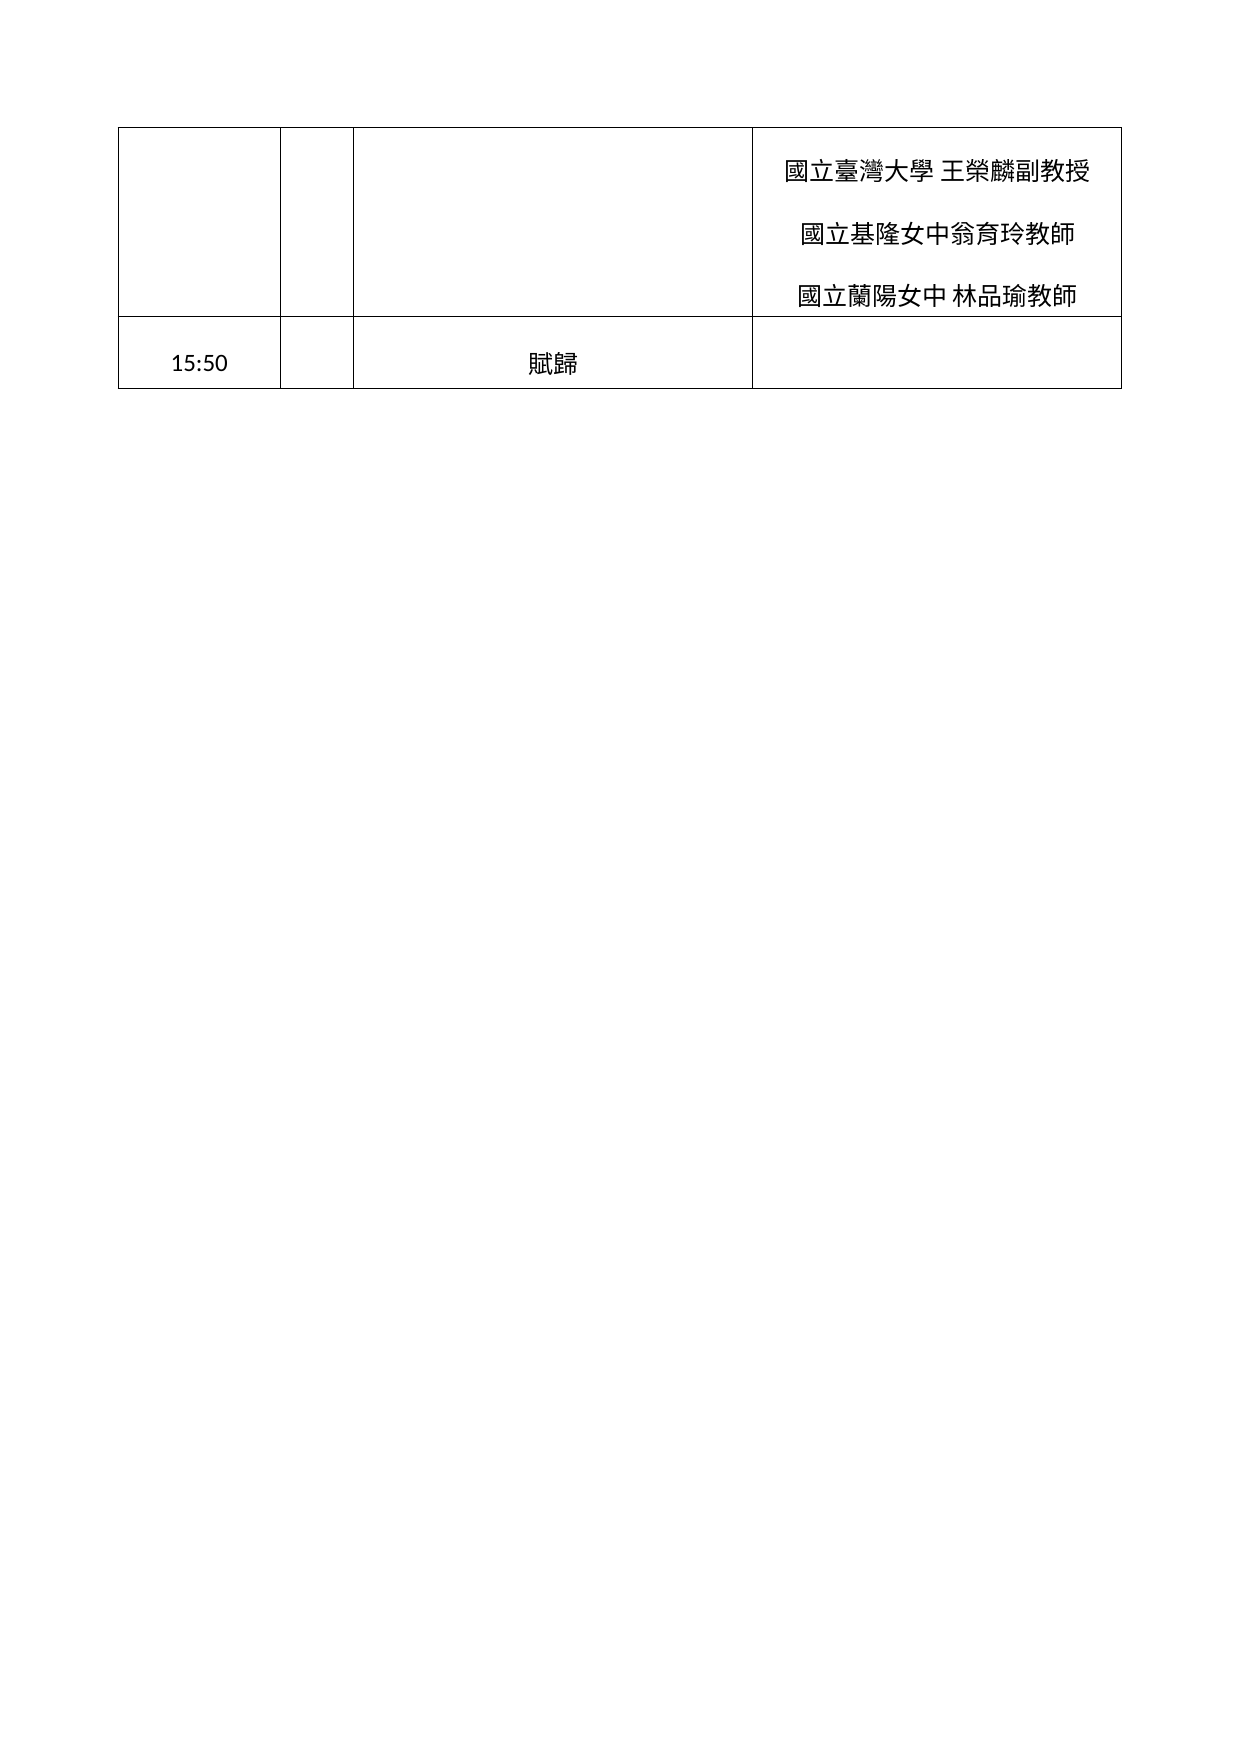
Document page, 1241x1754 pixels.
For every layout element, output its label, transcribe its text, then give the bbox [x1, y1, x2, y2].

table_cell 國立臺灣大學 王榮麟副教授 國立基隆女中翁育玲教師 國立蘭陽女中 林品瑜教師 [753, 128, 1121, 316]
table_cell [753, 317, 1121, 388]
table_cell [354, 128, 752, 316]
table_cell 賦歸 [354, 317, 752, 388]
table_cell [281, 317, 353, 388]
table_cell 15:50 [119, 317, 280, 388]
table_cell [281, 128, 353, 316]
table_cell [119, 128, 280, 316]
